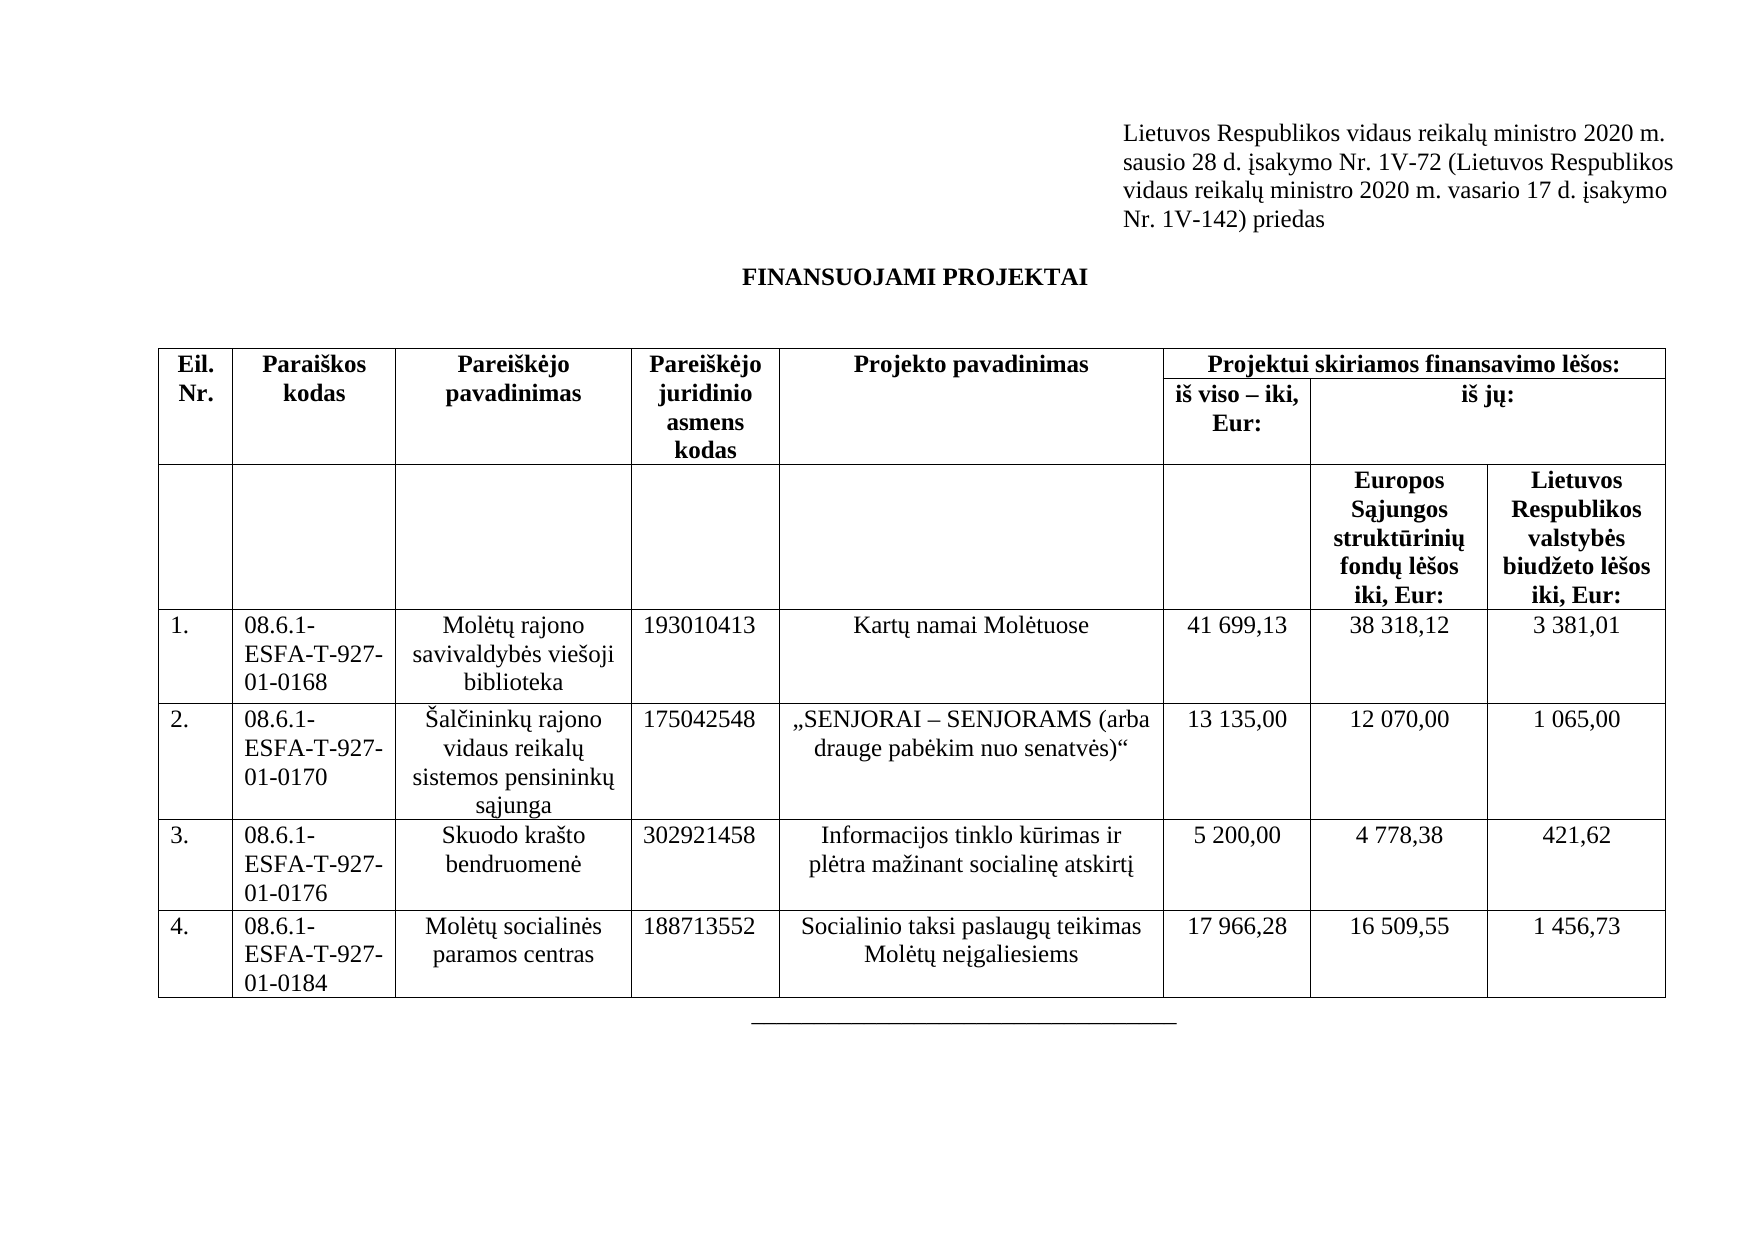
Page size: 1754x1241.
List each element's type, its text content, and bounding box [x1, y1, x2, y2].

table_cell 188713552 [632, 911, 779, 997]
text sausio 28 d. įsakymo Nr. 1V-72 (Lietuvos Respublikos [148, 147, 1683, 176]
table_cell 421,62 [1488, 820, 1665, 910]
table_cell iš jų: [1311, 379, 1665, 464]
table_cell 41 699,13 [1164, 610, 1310, 703]
table_cell „SENJORAI – SENJORAMS (arba drauge pabėkim nuo senatvės)“ [780, 704, 1163, 819]
text FINANSUOJAMI PROJEKTAI [148, 262, 1683, 291]
table_cell Molėtų socialinės paramos centras [396, 911, 631, 997]
text Lietuvos Respublikos vidaus reikalų ministro 2020 m. [148, 118, 1683, 147]
text vidaus reikalų ministro 2020 m. vasario 17 d. įsakymo [148, 176, 1683, 204]
table_cell [233, 465, 395, 609]
table_header Eil. Nr. [159, 349, 232, 464]
table_cell iš viso – iki, Eur: [1164, 379, 1310, 464]
table_cell 3 381,01 [1488, 610, 1665, 703]
table_cell 4. [159, 911, 232, 997]
table_cell 1 456,73 [1488, 911, 1665, 997]
table_header Pareiškėjo pavadinimas [396, 349, 631, 464]
table_cell [632, 465, 779, 609]
table_cell 4 778,38 [1311, 820, 1487, 910]
table_cell 302921458 [632, 820, 779, 910]
table_header Paraiškos kodas [233, 349, 395, 464]
table_cell Europos Sąjungos struktūrinių fondų lėšos iki, Eur: [1311, 465, 1487, 609]
table_cell 12 070,00 [1311, 704, 1487, 819]
table_cell 1. [159, 610, 232, 703]
table_cell [159, 465, 232, 609]
table_cell Molėtų rajono savivaldybės viešoji biblioteka [396, 610, 631, 703]
table_cell 38 318,12 [1311, 610, 1487, 703]
table_cell Kartų namai Molėtuose [780, 610, 1163, 703]
table_cell Lietuvos Respublikos valstybės biudžeto lėšos iki, Eur: [1488, 465, 1665, 609]
table_cell 5 200,00 [1164, 820, 1310, 910]
table_cell [780, 465, 1163, 609]
table_header Projekto pavadinimas [780, 349, 1163, 464]
table_cell Socialinio taksi paslaugų teikimas Molėtų neįgaliesiems [780, 911, 1163, 997]
table_cell 13 135,00 [1164, 704, 1310, 819]
table_cell 1 065,00 [1488, 704, 1665, 819]
table_cell [396, 465, 631, 609]
table_cell 16 509,55 [1311, 911, 1487, 997]
text Nr. 1V-142) priedas [148, 204, 1683, 233]
table_cell 08.6.1-ESFA-T-927-01-0168 [233, 610, 395, 703]
table_cell Šalčininkų rajono vidaus reikalų sistemos pensininkų sąjunga [396, 704, 631, 819]
table_cell [1164, 465, 1310, 609]
table_cell Skuodo krašto bendruomenė [396, 820, 631, 910]
table_cell 3. [159, 820, 232, 910]
table_cell 193010413 [632, 610, 779, 703]
table_cell 175042548 [632, 704, 779, 819]
table_header Pareiškėjo juridinio asmens kodas [632, 349, 779, 464]
table_cell 2. [159, 704, 232, 819]
table_cell 08.6.1-ESFA-T-927-01-0176 [233, 820, 395, 910]
table_cell 08.6.1-ESFA-T-927-01-0184 [233, 911, 395, 997]
text __________________________________ [148, 998, 1683, 1027]
table_cell 17 966,28 [1164, 911, 1310, 997]
table_cell 08.6.1-ESFA-T-927-01-0170 [233, 704, 395, 819]
table_cell Informacijos tinklo kūrimas ir plėtra mažinant socialinę atskirtį [780, 820, 1163, 910]
table_header Projektui skiriamos finansavimo lėšos: [1164, 349, 1665, 378]
